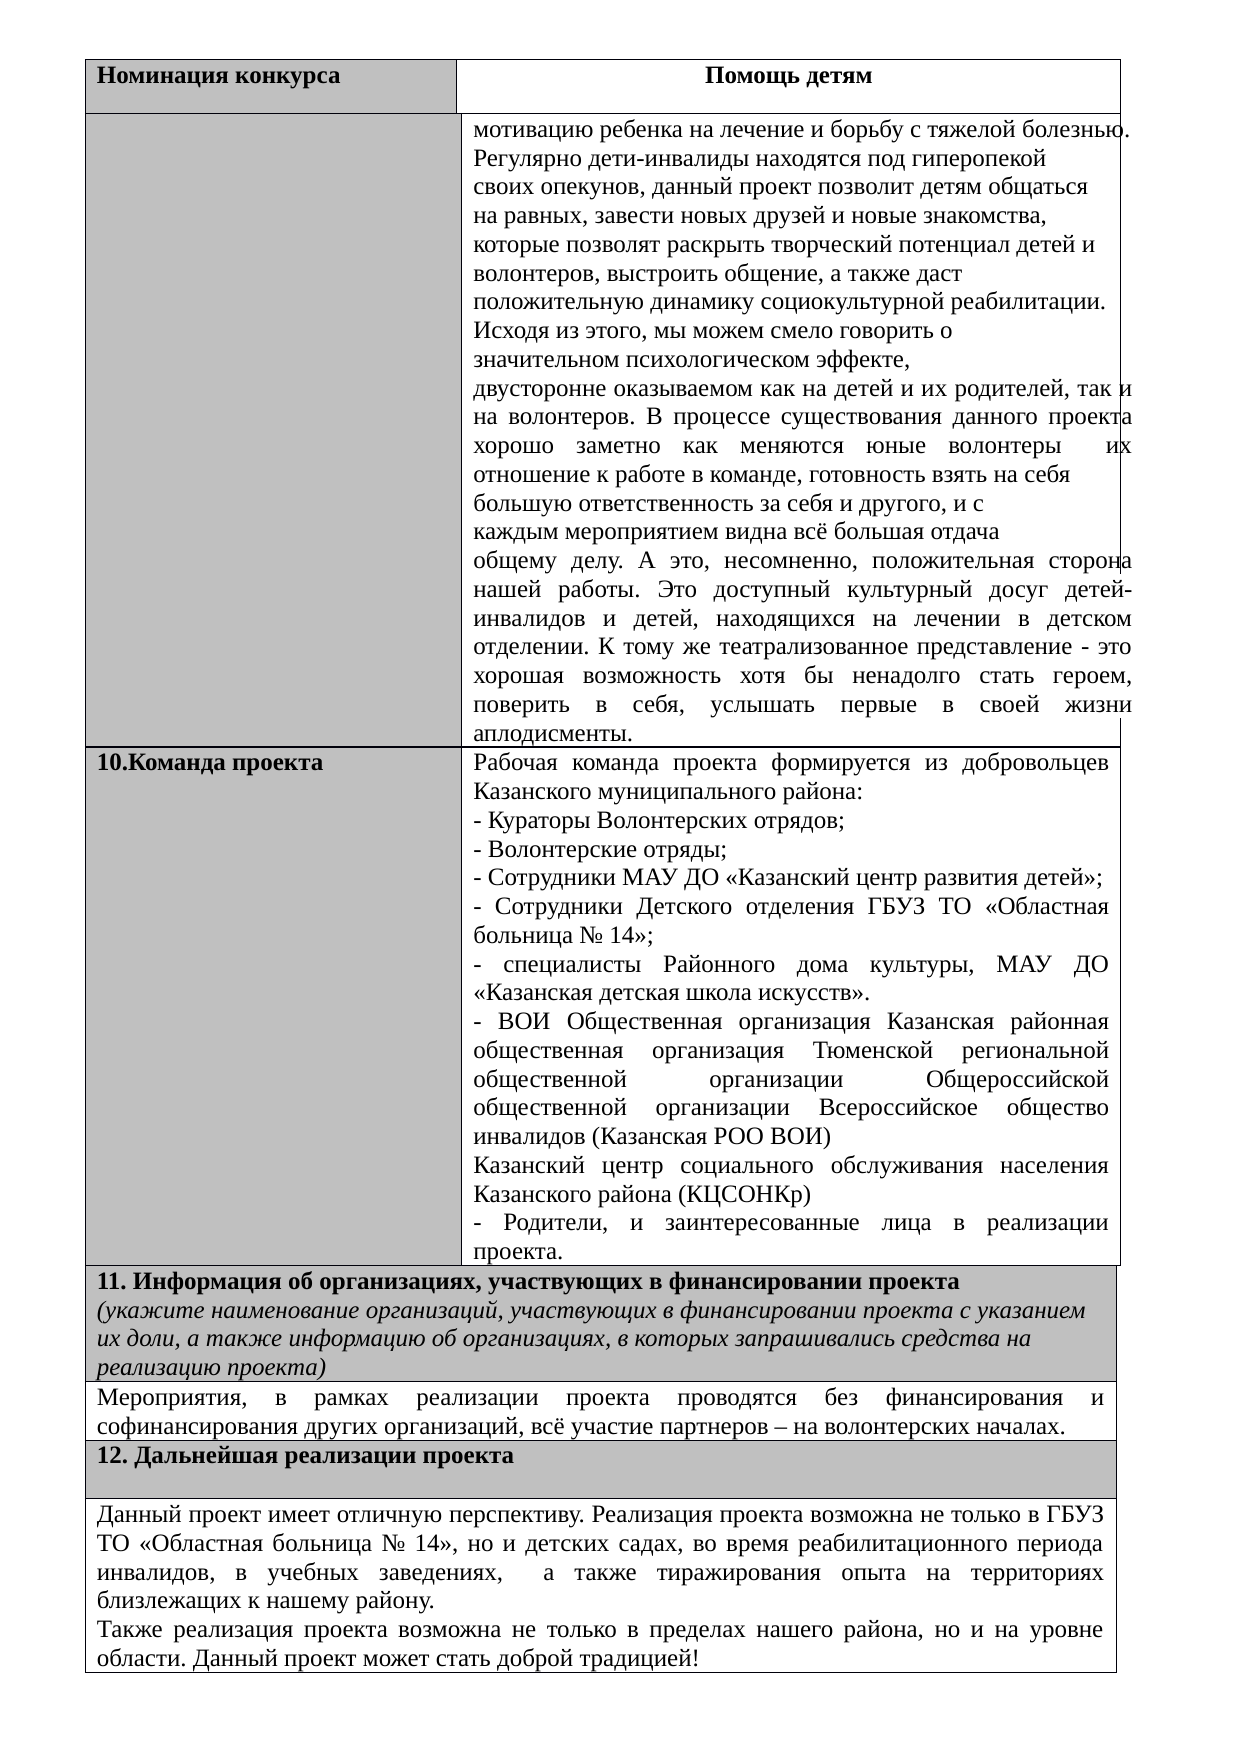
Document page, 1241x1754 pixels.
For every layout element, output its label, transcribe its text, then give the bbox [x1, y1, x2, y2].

table_cell Рабочая команда проекта формируется из добровольцев Казанского муниципального района: - Кураторы Волонтерских отрядов; - Волонтерские отряды; - Сотрудники МАУ ДО «Казанский центр развития детей»; - Сотрудники Детского отделения ГБУЗ ТО «Областная больница № 14»; - специалисты Районного дома культуры, МАУ ДО «Казанская детская школа искусств». - ВОИ Общественная организация Казанская районная общественная организация Тюменской региональной общественной организации Общероссийской общественной организации Всероссийское общество инвалидов (Казанская РОО ВОИ) Казанский центр социального обслуживания населения Казанского района (КЦСОНКр) - Родители, и заинтересованные лица в реализации проекта. [462, 748, 1120, 1265]
table_header [1134, 59, 1193, 113]
table_cell [1134, 1498, 1193, 1672]
table_header Помощь детям [457, 60, 1120, 113]
table_cell [1117, 1381, 1127, 1439]
table_cell [1134, 1440, 1193, 1498]
table_cell [1127, 1265, 1133, 1381]
table_cell [1117, 1498, 1127, 1672]
table_cell Мероприятия, в рамках реализации проекта проводятся без финансирования и софинансирования других организаций, всё участие партнеров – на волонтерских началах. [86, 1382, 1116, 1439]
table_cell [1127, 1440, 1133, 1498]
table_cell [1134, 1265, 1193, 1381]
table_header [1121, 59, 1133, 113]
table_cell Данный проект имеет отличную перспективу. Реализация проекта возможна не только в ГБУЗ ТО «Областная больница № 14», но и детских садах, во время реабилитационного периода инвалидов, в учебных заведениях, а также тиражирования опыта на территориях близлежащих к нашему району. Также реализация проекта возможна не только в пределах нашего района, но и на уровне области. Данный проект может стать доброй традицией! [86, 1499, 1116, 1672]
table_cell [1134, 746, 1193, 1265]
table_cell [1127, 1498, 1133, 1672]
table_cell [1127, 1381, 1133, 1439]
table_cell [1121, 113, 1133, 746]
table_cell [86, 114, 461, 746]
table_cell 11. Информация об организациях, участвующих в финансировании проекта (укажите наименование организаций, участвующих в финансировании проекта с указанием их доли, а также информацию об организациях, в которых запрашивались средства на реализацию проекта) [86, 1266, 1116, 1381]
table_cell [1134, 113, 1193, 746]
table_cell [1117, 1265, 1127, 1381]
table_cell [1134, 1381, 1193, 1439]
table_header Номинация конкурса [86, 60, 456, 113]
table_cell [1121, 746, 1133, 1265]
table_cell [1117, 1440, 1127, 1498]
table_cell 12. Дальнейшая реализации проекта [86, 1441, 1116, 1498]
table_cell 10.Команда проекта [86, 748, 461, 1265]
